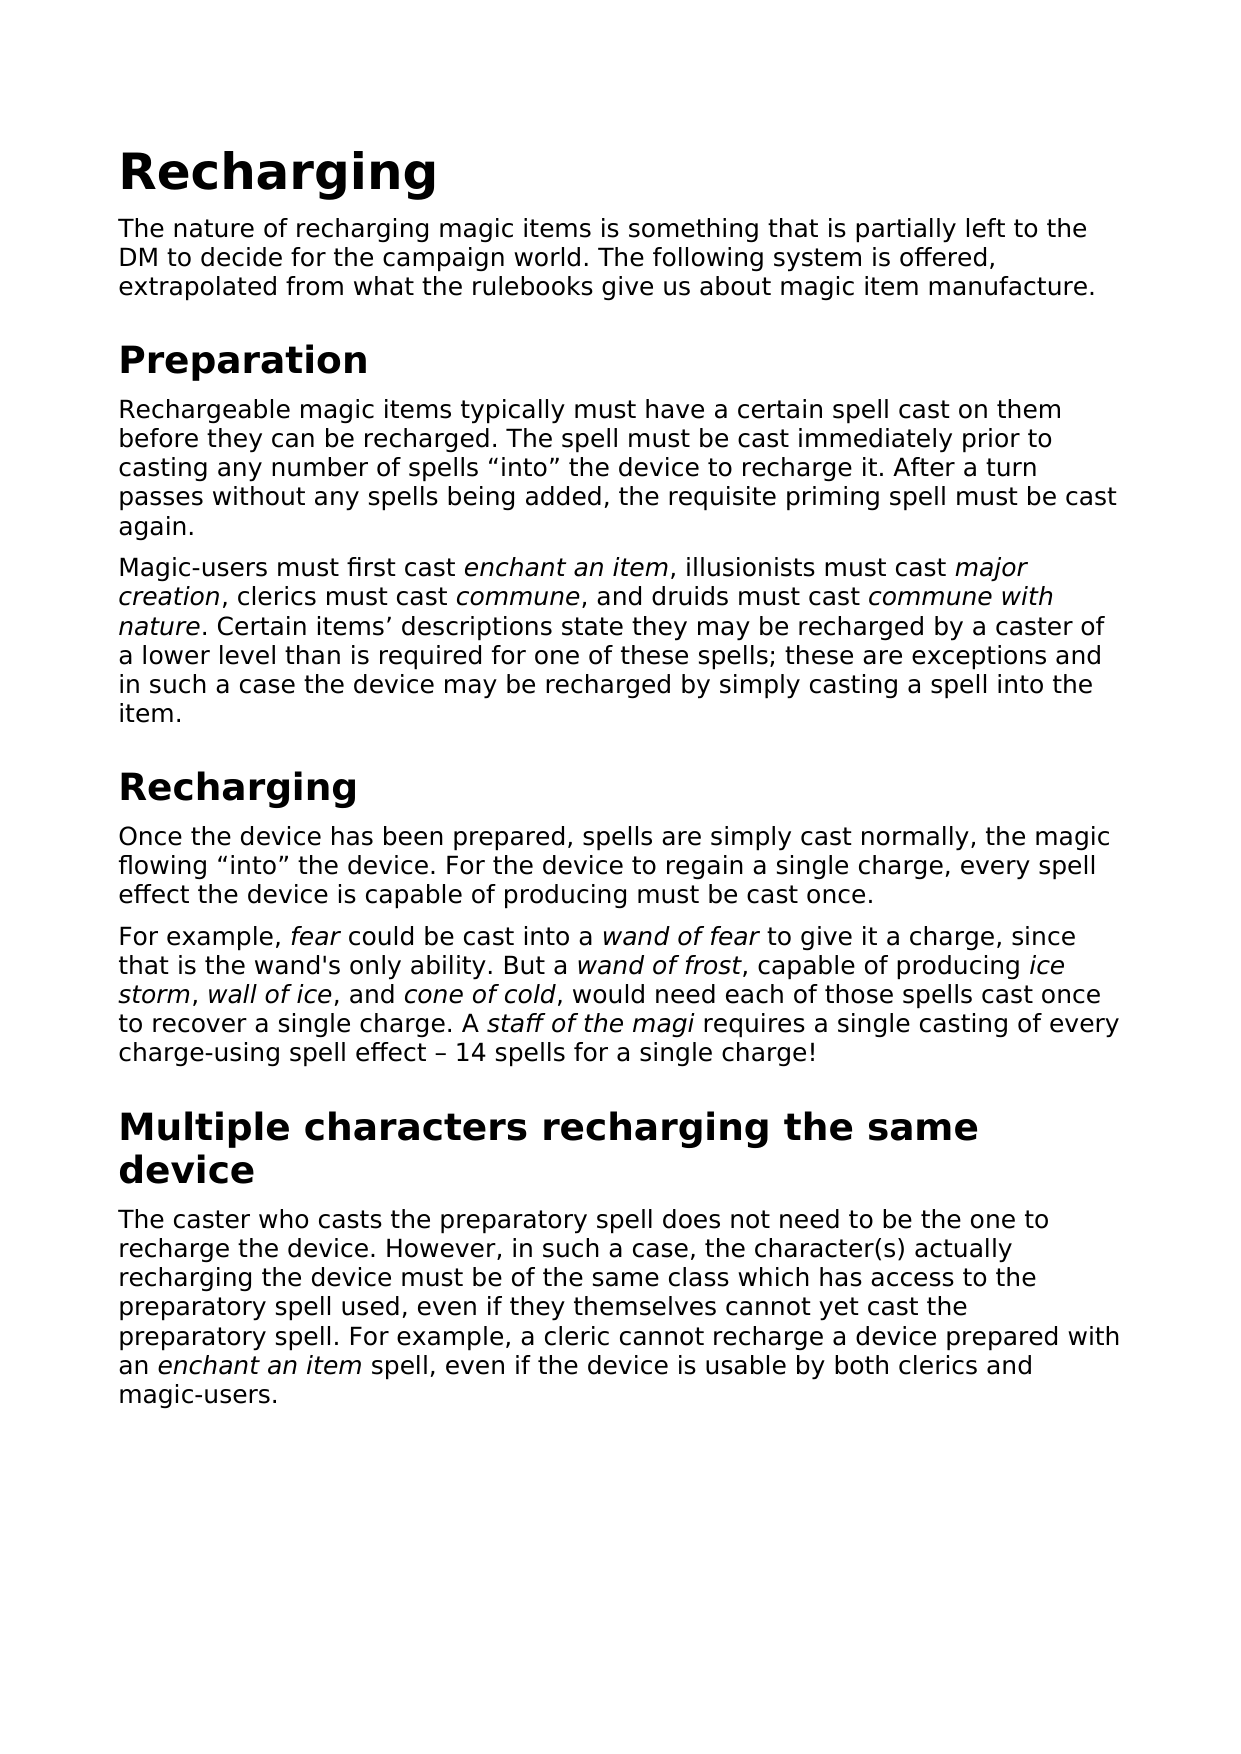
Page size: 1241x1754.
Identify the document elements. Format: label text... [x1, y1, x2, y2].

subtitle Multiple characters recharging the same device [118, 1105, 1122, 1193]
text Once the device has been prepared, spells are simply cast normally, the magic flowing “into” the device. For the device to regain a single charge, every spell effect the device is capable of producing must be cast once. [118, 822, 1122, 909]
text For example, fear could be cast into a wand of fear to give it a charge, since that is the wand's only ability. But a wand of frost, capable of producing ice storm, wall of ice, and cone of cold, would need each of those spells cast once to recover a single charge. A staff of the magi requires a single casting of every charge-using spell effect – 14 spells for a single charge! [118, 922, 1122, 1068]
text Magic-users must first cast enchant an item, illusionists must cast major creation, clerics must cast commune, and druids must cast commune with nature. Certain items’ descriptions state they may be recharged by a caster of a lower level than is required for one of these spells; these are exceptions and in such a case the device may be recharged by simply casting a spell into the item. [118, 553, 1122, 728]
subtitle Recharging [118, 766, 1122, 809]
text Rechargeable magic items typically must have a certain spell cast on them before they can be recharged. The spell must be cast immediately prior to casting any number of spells “into” the device to recharge it. After a turn passes without any spells being added, the requisite priming spell must be cast again. [118, 395, 1122, 541]
subtitle Recharging [118, 143, 1122, 201]
text The caster who casts the preparatory spell does not need to be the one to recharge the device. However, in such a case, the character(s) actually recharging the device must be of the same class which has access to the preparatory spell used, even if they themselves cannot yet cast the preparatory spell. For example, a cleric cannot recharge a device prepared with an enchant an item spell, even if the device is usable by both clerics and magic-users. [118, 1205, 1122, 1409]
subtitle Preparation [118, 339, 1122, 382]
text The nature of recharging magic items is something that is partially left to the DM to decide for the campaign world. The following system is offered, extrapolated from what the rulebooks give us about magic item manufacture. [118, 214, 1122, 301]
